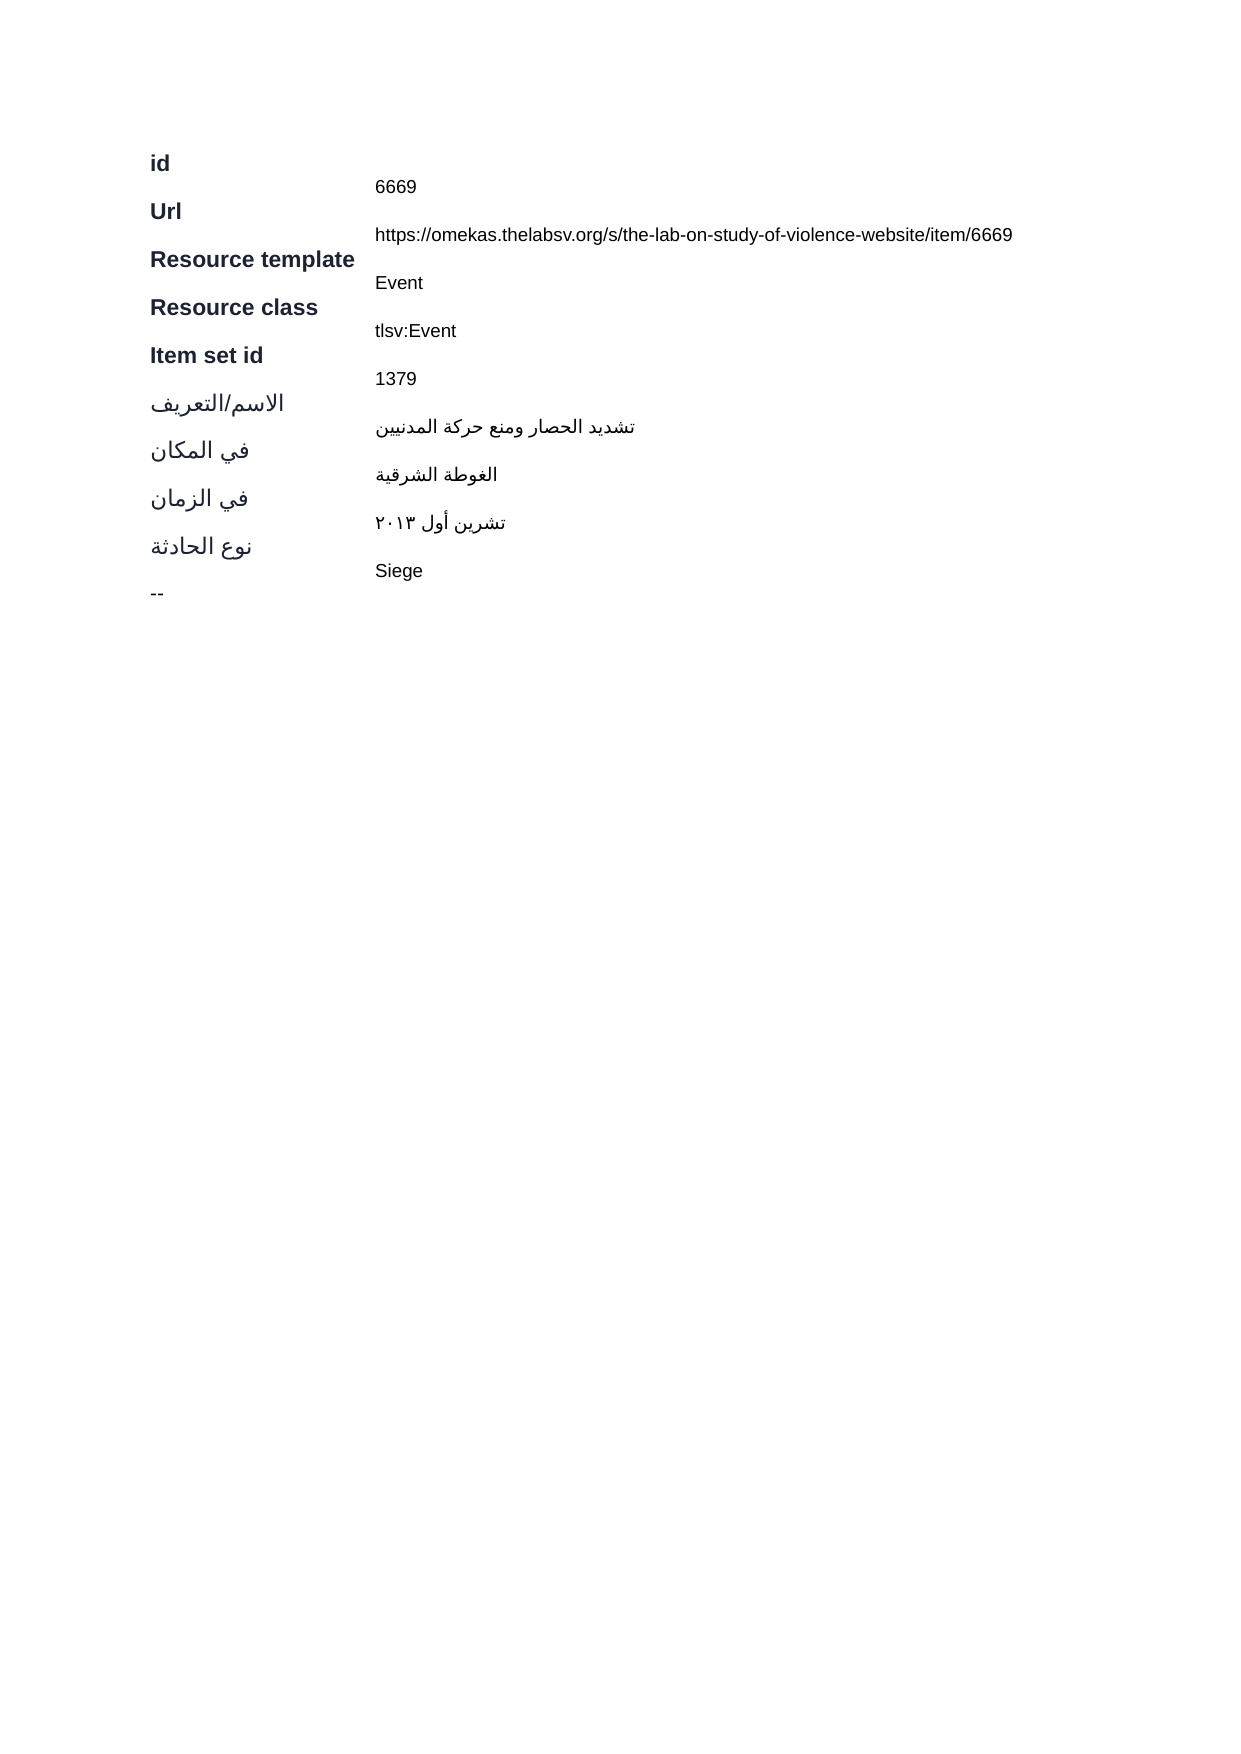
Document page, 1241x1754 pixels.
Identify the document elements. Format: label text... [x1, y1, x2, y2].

text Event [375, 272, 1090, 294]
text نوع الحادثة [150, 533, 1090, 560]
text Item set id [150, 342, 1090, 368]
text id [150, 150, 1090, 176]
text Url [150, 198, 1090, 224]
text في الزمان [150, 485, 1090, 512]
text tlsv:Event [375, 320, 1090, 342]
text -- [150, 581, 1090, 605]
text الاسم/التعريف [150, 389, 1090, 416]
text الغوطة الشرقية [375, 464, 1090, 485]
text https://omekas.thelabsv.org/s/the-lab-on-study-of-violence-website/item/6669 [375, 224, 1090, 246]
text في المكان [150, 437, 1090, 464]
text Resource class [150, 294, 1090, 320]
text Siege [375, 560, 1090, 581]
text 1379 [375, 368, 1090, 389]
text تشديد الحصار ومنع حركة المدنيين [375, 416, 1090, 437]
text 6669 [375, 176, 1090, 198]
text تشرين أول ٢٠١٣ [375, 512, 1090, 533]
text Resource template [150, 246, 1090, 272]
